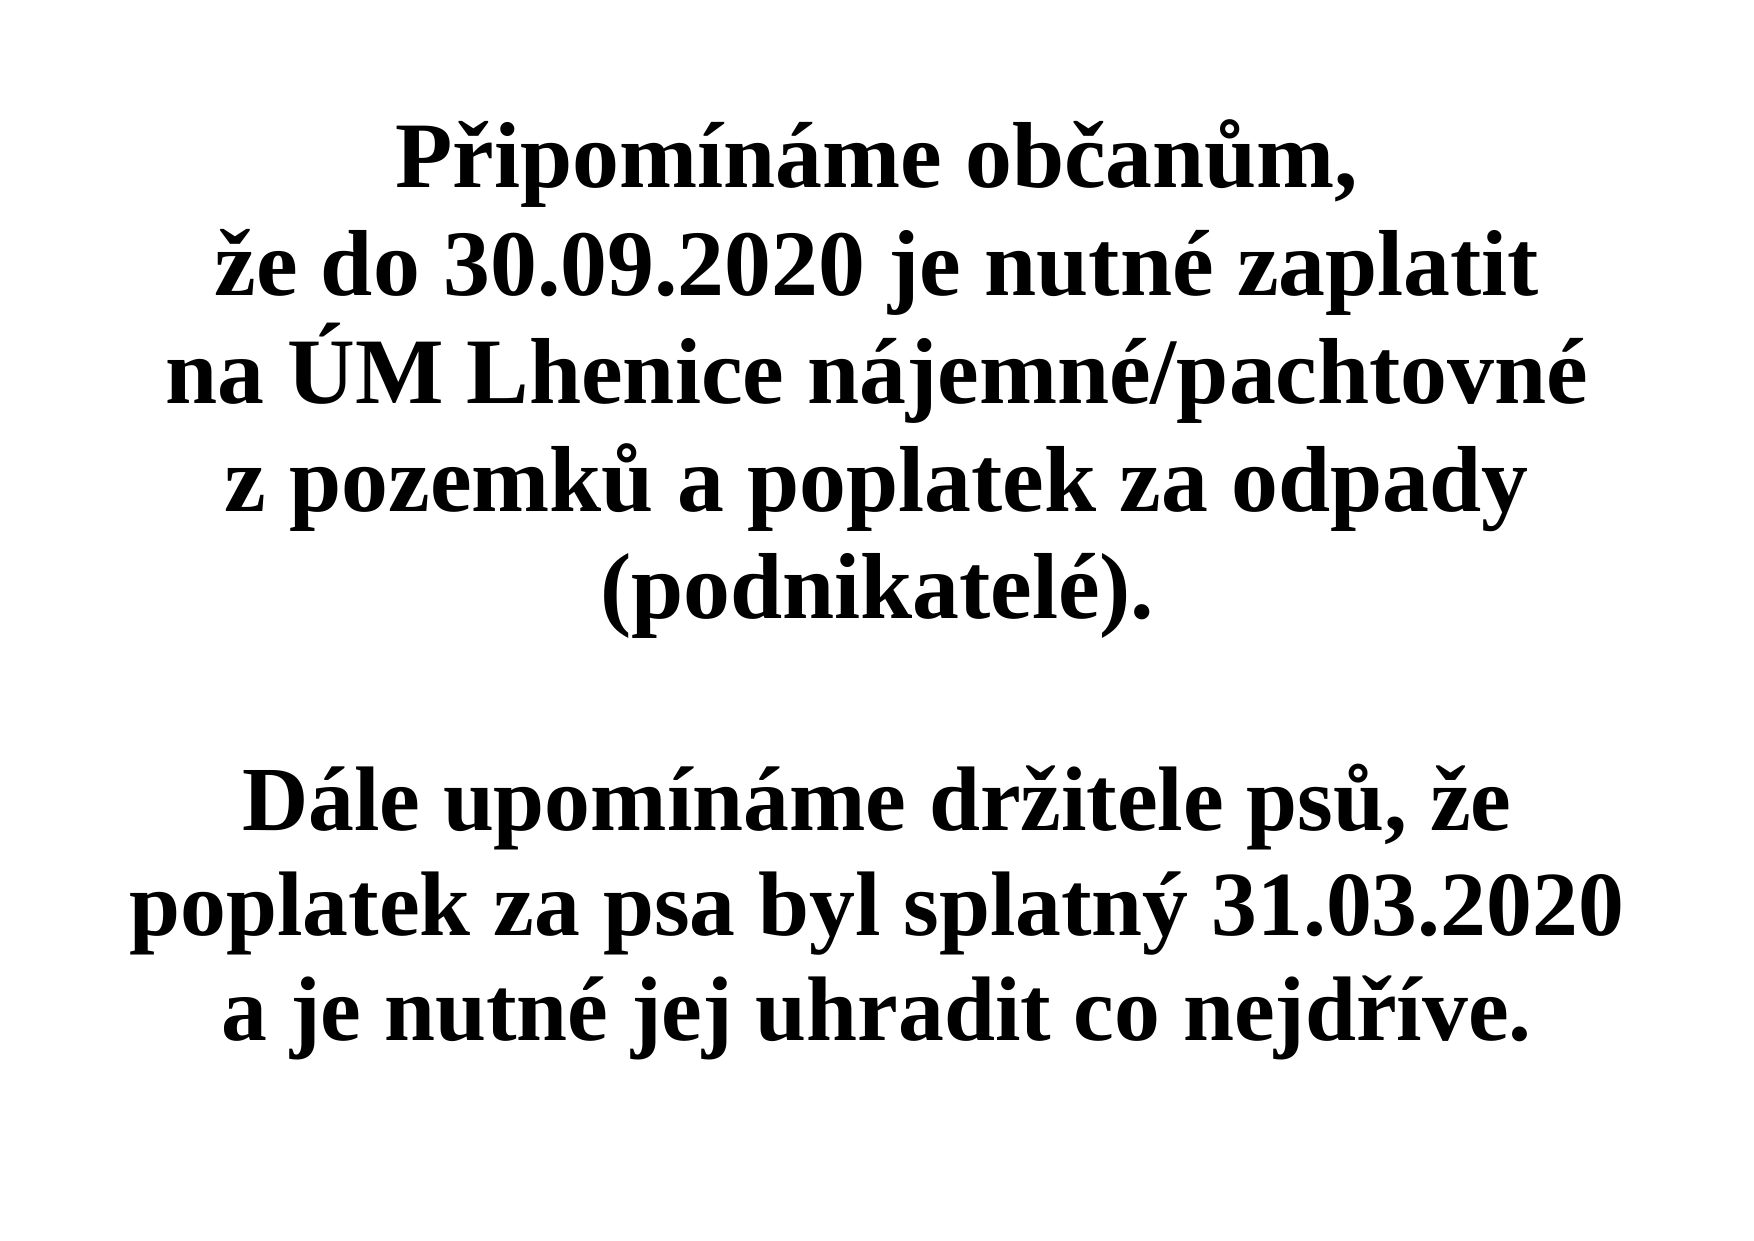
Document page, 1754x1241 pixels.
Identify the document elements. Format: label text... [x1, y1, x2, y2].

text Připomínáme občanům, že do 30.09.2020 je nutné zaplatit na ÚM Lhenice nájemné/pachtovné z pozemků a poplatek za odpady (podnikatelé). [118, 100, 1636, 639]
text Dále upomínáme držitele psů, že poplatek za psa byl splatný 31.03.2020 a je nutné jej uhradit co nejdříve. [118, 744, 1636, 1061]
